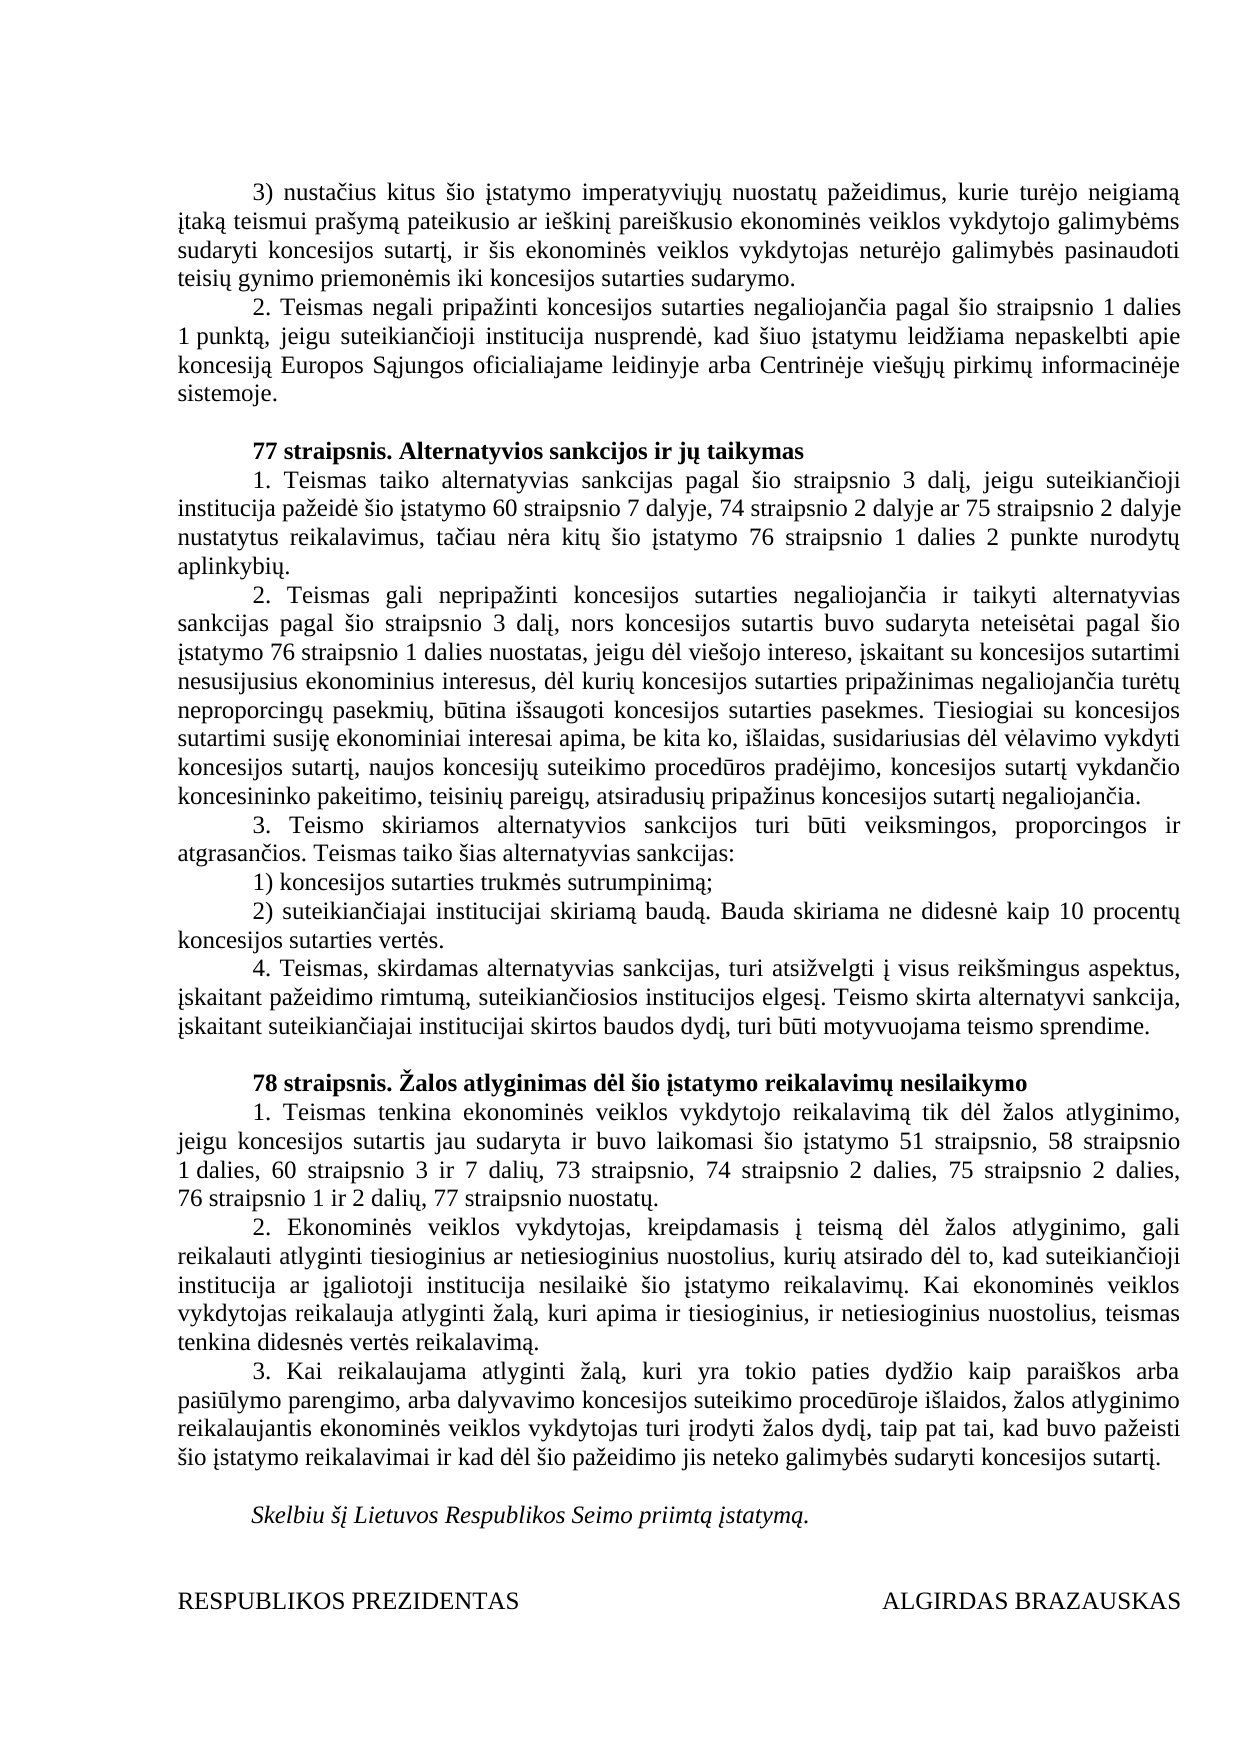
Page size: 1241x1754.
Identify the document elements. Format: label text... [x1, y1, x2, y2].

text 1) koncesijos sutarties trukmės sutrumpinimą; [177, 867, 1181, 896]
text 3) nustačius kitus šio įstatymo imperatyviųjų nuostatų pažeidimus, kurie turėjo neigiamą įtaką teismui prašymą pateikusio ar ieškinį pareiškusio ekonominės veiklos vykdytojo galimybėms sudaryti koncesijos sutartį, ir šis ekonominės veiklos vykdytojas neturėjo galimybės pasinaudoti teisių gynimo priemonėmis iki koncesijos sutarties sudarymo. [177, 177, 1181, 292]
text 1. Teismas tenkina ekonominės veiklos vykdytojo reikalavimą tik dėl žalos atlyginimo, jeigu koncesijos sutartis jau sudaryta ir buvo laikomasi šio įstatymo 51 straipsnio, 58 straipsnio 1 dalies, 60 straipsnio 3 ir 7 dalių, 73 straipsnio, 74 straipsnio 2 dalies, 75 straipsnio 2 dalies, 76 straipsnio 1 ir 2 dalių, 77 straipsnio nuostatų. [177, 1097, 1181, 1212]
text 2. Teismas negali pripažinti koncesijos sutarties negaliojančia pagal šio straipsnio 1 dalies 1 punktą, jeigu suteikiančioji institucija nusprendė, kad šiuo įstatymu leidžiama nepaskelbti apie koncesiją Europos Sąjungos oficialiajame leidinyje arba Centrinėje viešųjų pirkimų informacinėje sistemoje. [177, 292, 1181, 407]
text RESPUBLIKOS PREZIDENTAS ALGIRDAS BRAZAUSKAS [177, 1586, 1181, 1615]
text 2. Ekonominės veiklos vykdytojas, kreipdamasis į teismą dėl žalos atlyginimo, gali reikalauti atlyginti tiesioginius ar netiesioginius nuostolius, kurių atsirado dėl to, kad suteikiančioji institucija ar įgaliotoji institucija nesilaikė šio įstatymo reikalavimų. Kai ekonominės veiklos vykdytojas reikalauja atlyginti žalą, kuri apima ir tiesioginius, ir netiesioginius nuostolius, teismas tenkina didesnės vertės reikalavimą. [177, 1212, 1181, 1356]
text Skelbiu šį Lietuvos Respublikos Seimo priimtą įstatymą. [177, 1500, 1181, 1528]
text 4. Teismas, skirdamas alternatyvias sankcijas, turi atsižvelgti į visus reikšmingus aspektus, įskaitant pažeidimo rimtumą, suteikiančiosios institucijos elgesį. Teismo skirta alternatyvi sankcija, įskaitant suteikiančiajai institucijai skirtos baudos dydį, turi būti motyvuojama teismo sprendime. [177, 953, 1181, 1040]
text 1. Teismas taiko alternatyvias sankcijas pagal šio straipsnio 3 dalį, jeigu suteikiančioji institucija pažeidė šio įstatymo 60 straipsnio 7 dalyje, 74 straipsnio 2 dalyje ar 75 straipsnio 2 dalyje nustatytus reikalavimus, tačiau nėra kitų šio įstatymo 76 straipsnio 1 dalies 2 punkte nurodytų aplinkybių. [177, 465, 1181, 580]
text 2. Teismas gali nepripažinti koncesijos sutarties negaliojančia ir taikyti alternatyvias sankcijas pagal šio straipsnio 3 dalį, nors koncesijos sutartis buvo sudaryta neteisėtai pagal šio įstatymo 76 straipsnio 1 dalies nuostatas, jeigu dėl viešojo intereso, įskaitant su koncesijos sutartimi nesusijusius ekonominius interesus, dėl kurių koncesijos sutarties pripažinimas negaliojančia turėtų neproporcingų pasekmių, būtina išsaugoti koncesijos sutarties pasekmes. Tiesiogiai su koncesijos sutartimi susiję ekonominiai interesai apima, be kita ko, išlaidas, susidariusias dėl vėlavimo vykdyti koncesijos sutartį, naujos koncesijų suteikimo procedūros pradėjimo, koncesijos sutartį vykdančio koncesininko pakeitimo, teisinių pareigų, atsiradusių pripažinus koncesijos sutartį negaliojančia. [177, 580, 1181, 810]
text 77 straipsnis. Alternatyvios sankcijos ir jų taikymas [177, 436, 1181, 465]
text 2) suteikiančiajai institucijai skiriamą baudą. Bauda skiriama ne didesnė kaip 10 procentų koncesijos sutarties vertės. [177, 896, 1181, 953]
text 78 straipsnis. Žalos atlyginimas dėl šio įstatymo reikalavimų nesilaikymo [177, 1068, 1181, 1097]
text 3. Teismo skiriamos alternatyvios sankcijos turi būti veiksmingos, proporcingos ir atgrasančios. Teismas taiko šias alternatyvias sankcijas: [177, 810, 1181, 867]
text 3. Kai reikalaujama atlyginti žalą, kuri yra tokio paties dydžio kaip paraiškos arba pasiūlymo parengimo, arba dalyvavimo koncesijos suteikimo procedūroje išlaidos, žalos atlyginimo reikalaujantis ekonominės veiklos vykdytojas turi įrodyti žalos dydį, taip pat tai, kad buvo pažeisti šio įstatymo reikalavimai ir kad dėl šio pažeidimo jis neteko galimybės sudaryti koncesijos sutartį. [177, 1356, 1181, 1471]
